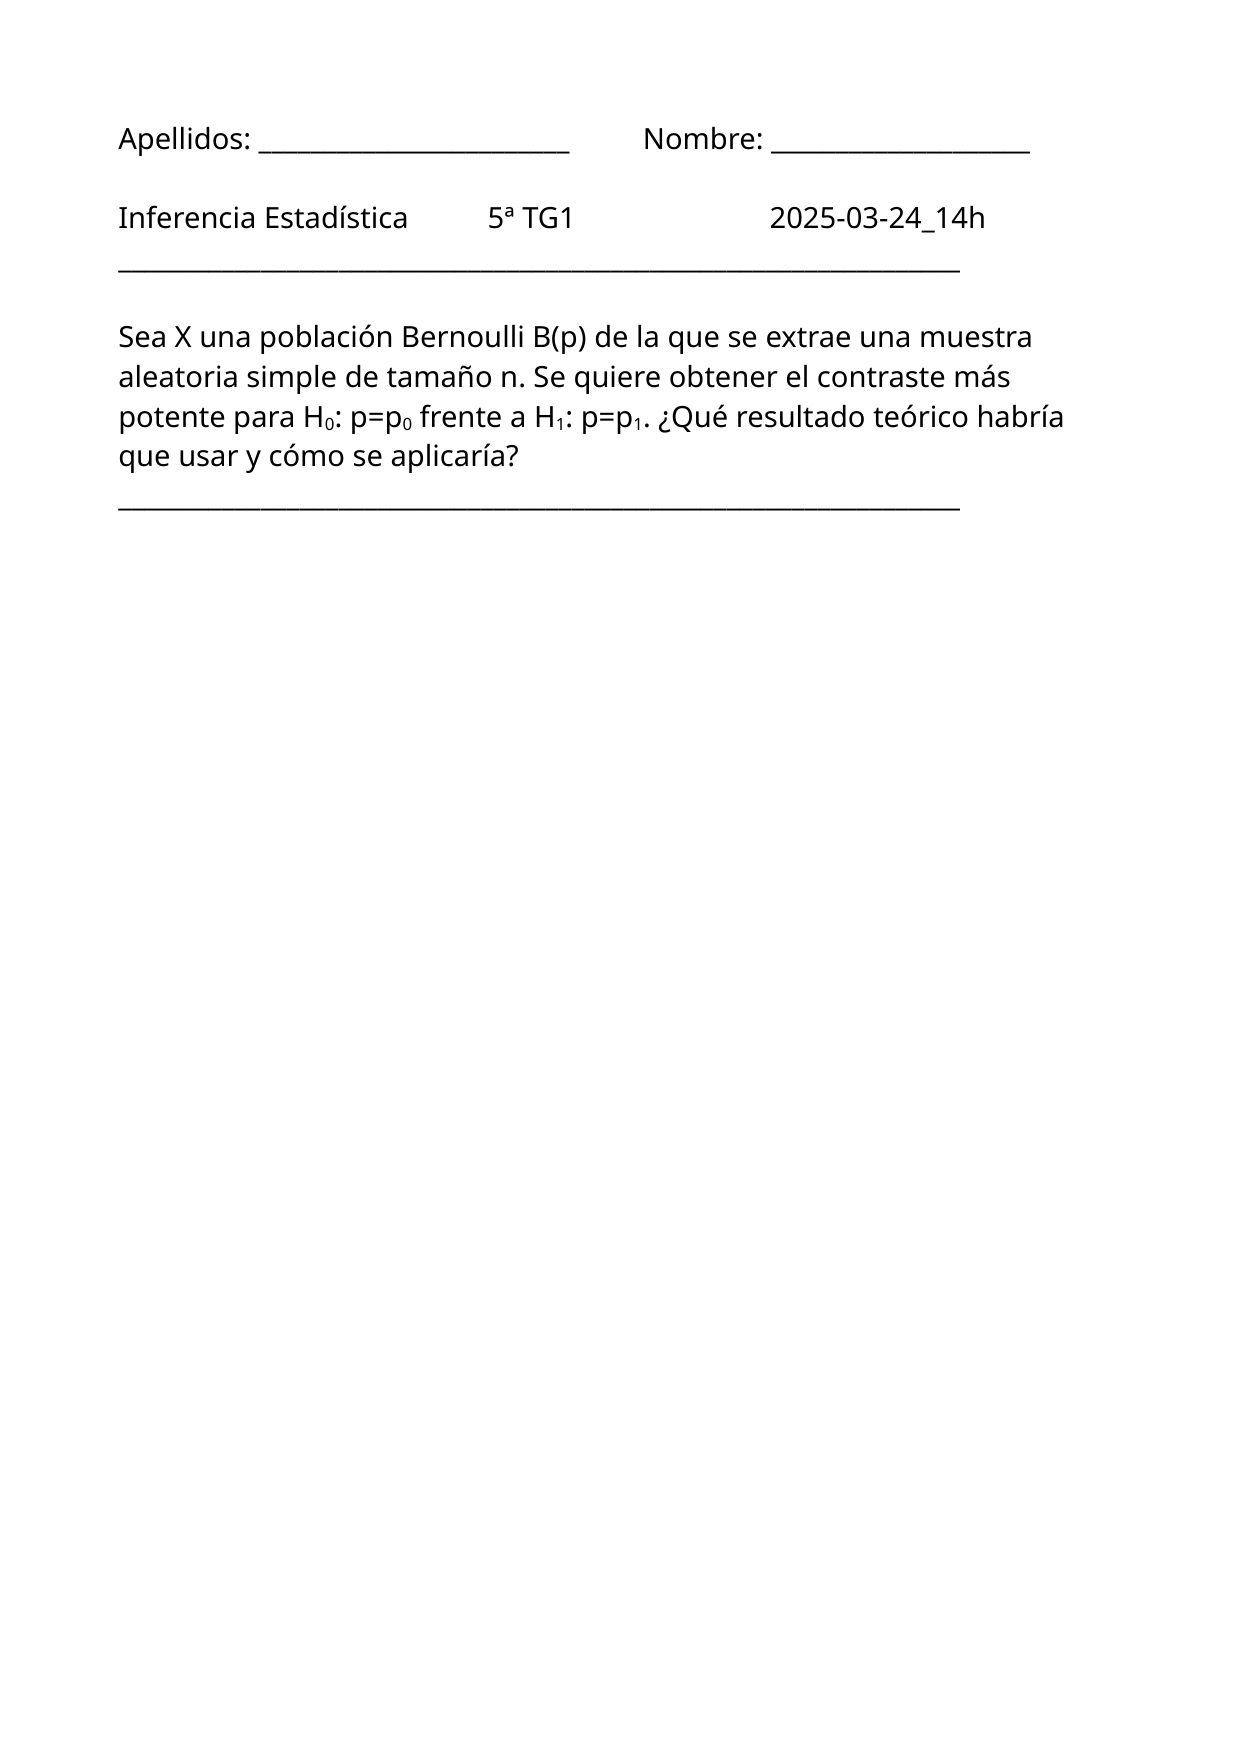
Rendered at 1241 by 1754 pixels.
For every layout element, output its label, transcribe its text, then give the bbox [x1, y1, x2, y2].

text Inferencia Estadística 5ª TG1 2025-03-24_14h [118, 197, 1122, 237]
text _________________________________________________________________ [118, 237, 1122, 277]
text _________________________________________________________________ [118, 475, 1122, 515]
text Sea X una población Bernoulli B(p) de la que se extrae una muestra aleatoria simple de tamaño n. Se quiere obtener el contraste más potente para H0: p=p0 frente a H1: p=p1. ¿Qué resultado teórico habría que usar y cómo se aplicaría? [118, 317, 1122, 475]
text Apellidos: ________________________ Nombre: ____________________ [118, 118, 1122, 158]
